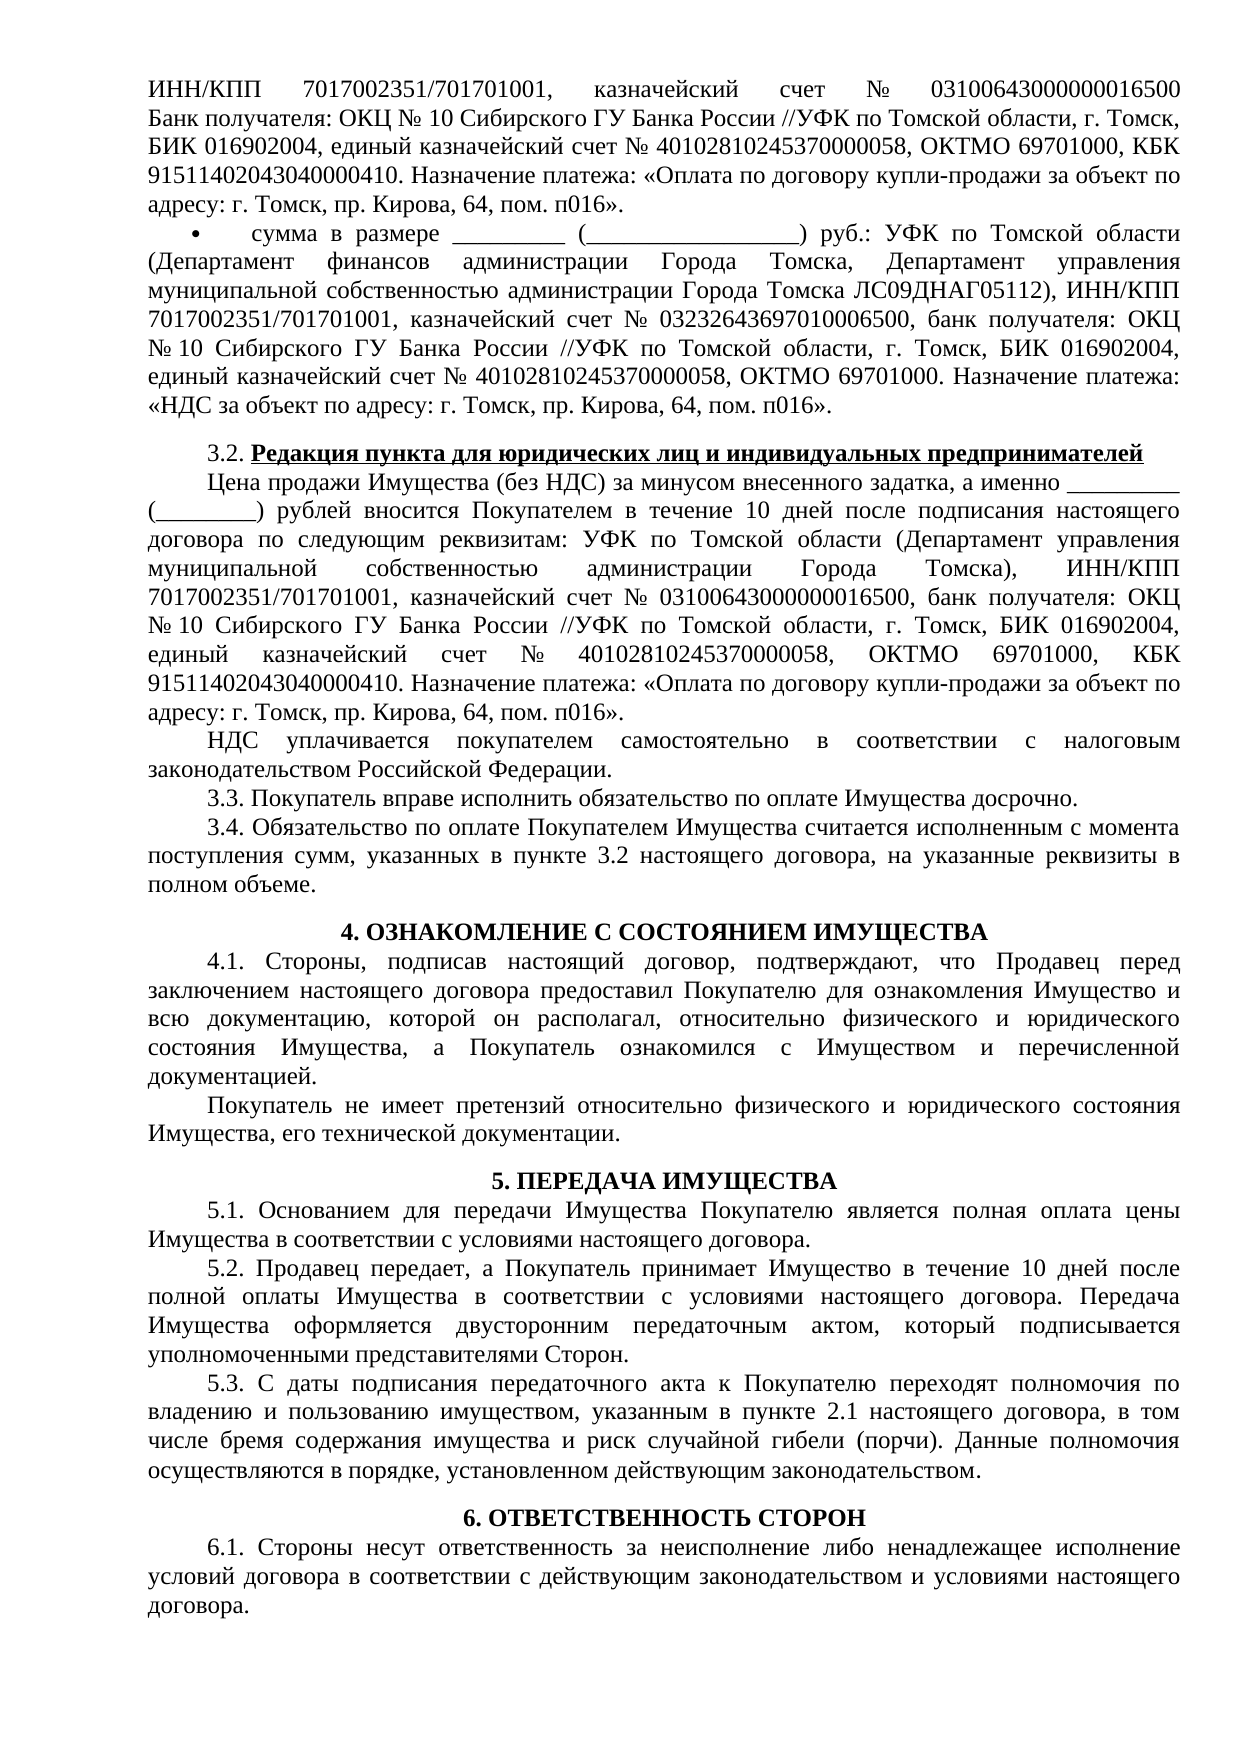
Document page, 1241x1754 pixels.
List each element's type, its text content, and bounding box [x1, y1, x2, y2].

text НДС уплачивается покупателем самостоятельно в соответствии с налоговым законодательством Российской Федерации. [148, 726, 1181, 783]
text 3.4. Обязательство по оплате Покупателем Имущества считается исполненным с момента поступления сумм, указанных в пункте 3.2 настоящего договора, на указанные реквизиты в полном объеме. [148, 812, 1181, 898]
text 6. ОТВЕТСТВЕННОСТЬ СТОРОН [148, 1503, 1181, 1532]
text 5.3. С даты подписания передаточного акта к Покупателю переходят полномочия по владению и пользованию имуществом, указанным в пункте 2.1 настоящего договора, в том числе бремя содержания имущества и риск случайной гибели (порчи). Данные полномочия осуществляются в порядке, установленном действующим законодательством. [148, 1368, 1181, 1484]
text 3.2. Редакция пункта для юридических лиц и индивидуальных предпринимателей [148, 438, 1181, 467]
text 5.1. Основанием для передачи Имущества Покупателю является полная оплата цены Имущества в соответствии с условиями настоящего договора. [148, 1195, 1181, 1253]
text Цена продажи Имущества (без НДС) за минусом внесенного задатка, а именно _________ (________) рублей вносится Покупателем в течение 10 дней после подписания настоящего договора по следующим реквизитам: УФК по Томской области (Департамент управления муниципальной собственностью администрации Города Томска), ИНН/КПП 7017002351/701701001, казначейский счет № 03100643000000016500, банк получателя: ОКЦ № 10 Сибирского ГУ Банка России //УФК по Томской области, г. Томск, БИК 016902004, единый казначейский счет № 40102810245370000058, ОКТМО 69701000, КБК 91511402043040000410. Назначение платежа: «Оплата по договору купли-продажи за объект по адресу: г. Томск, пр. Кирова, 64, пом. п016». [148, 467, 1181, 726]
text 3.3. Покупатель вправе исполнить обязательство по оплате Имущества досрочно. [148, 783, 1181, 812]
text 4. ОЗНАКОМЛЕНИЕ С СОСТОЯНИЕМ ИМУЩЕСТВА [148, 917, 1181, 946]
text 5. ПЕРЕДАЧА ИМУЩЕСТВА [148, 1166, 1181, 1195]
text 6.1. Стороны несут ответственность за неисполнение либо ненадлежащее исполнение условий договора в соответствии с действующим законодательством и условиями настоящего договора. [148, 1532, 1181, 1618]
text 4.1. Стороны, подписав настоящий договор, подтверждают, что Продавец перед заключением настоящего договора предоставил Покупателю для ознакомления Имущество и всю документацию, которой он располагал, относительно физического и юридического состояния Имущества, а Покупатель ознакомился с Имуществом и перечисленной документацией. [148, 946, 1181, 1090]
list ИНН/КПП 7017002351/701701001, казначейский счет № 03100643000000016500 Банк получателя: ОКЦ № 10 Сибирского ГУ Банка России //УФК по Томской области, г. Томск, БИК 016902004, единый казначейский счет № 40102810245370000058, ОКТМО 69701000, КБК 91511402043040000410. Назначение платежа: «Оплата по договору купли-продажи за объект по адресу: г. Томск, пр. Кирова, 64, пом. п016». [148, 74, 1181, 218]
list сумма в размере _________ (_________________) руб.: УФК по Томской области (Департамент финансов администрации Города Томска, Департамент управления муниципальной собственностью администрации Города Томска ЛС09ДНАГ05112), ИНН/КПП 7017002351/701701001, казначейский счет № 03232643697010006500, банк получателя: ОКЦ № 10 Сибирского ГУ Банка России //УФК по Томской области, г. Томск, БИК 016902004, единый казначейский счет № 40102810245370000058, ОКТМО 69701000. Назначение платежа: «НДС за объект по адресу: г. Томск, пр. Кирова, 64, пом. п016». [148, 218, 1181, 419]
text Покупатель не имеет претензий относительно физического и юридического состояния Имущества, его технической документации. [148, 1090, 1181, 1147]
text 5.2. Продавец передает, а Покупатель принимает Имущество в течение 10 дней после полной оплаты Имущества в соответствии с условиями настоящего договора. Передача Имущества оформляется двусторонним передаточным актом, который подписывается уполномоченными представителями Сторон. [148, 1253, 1181, 1368]
